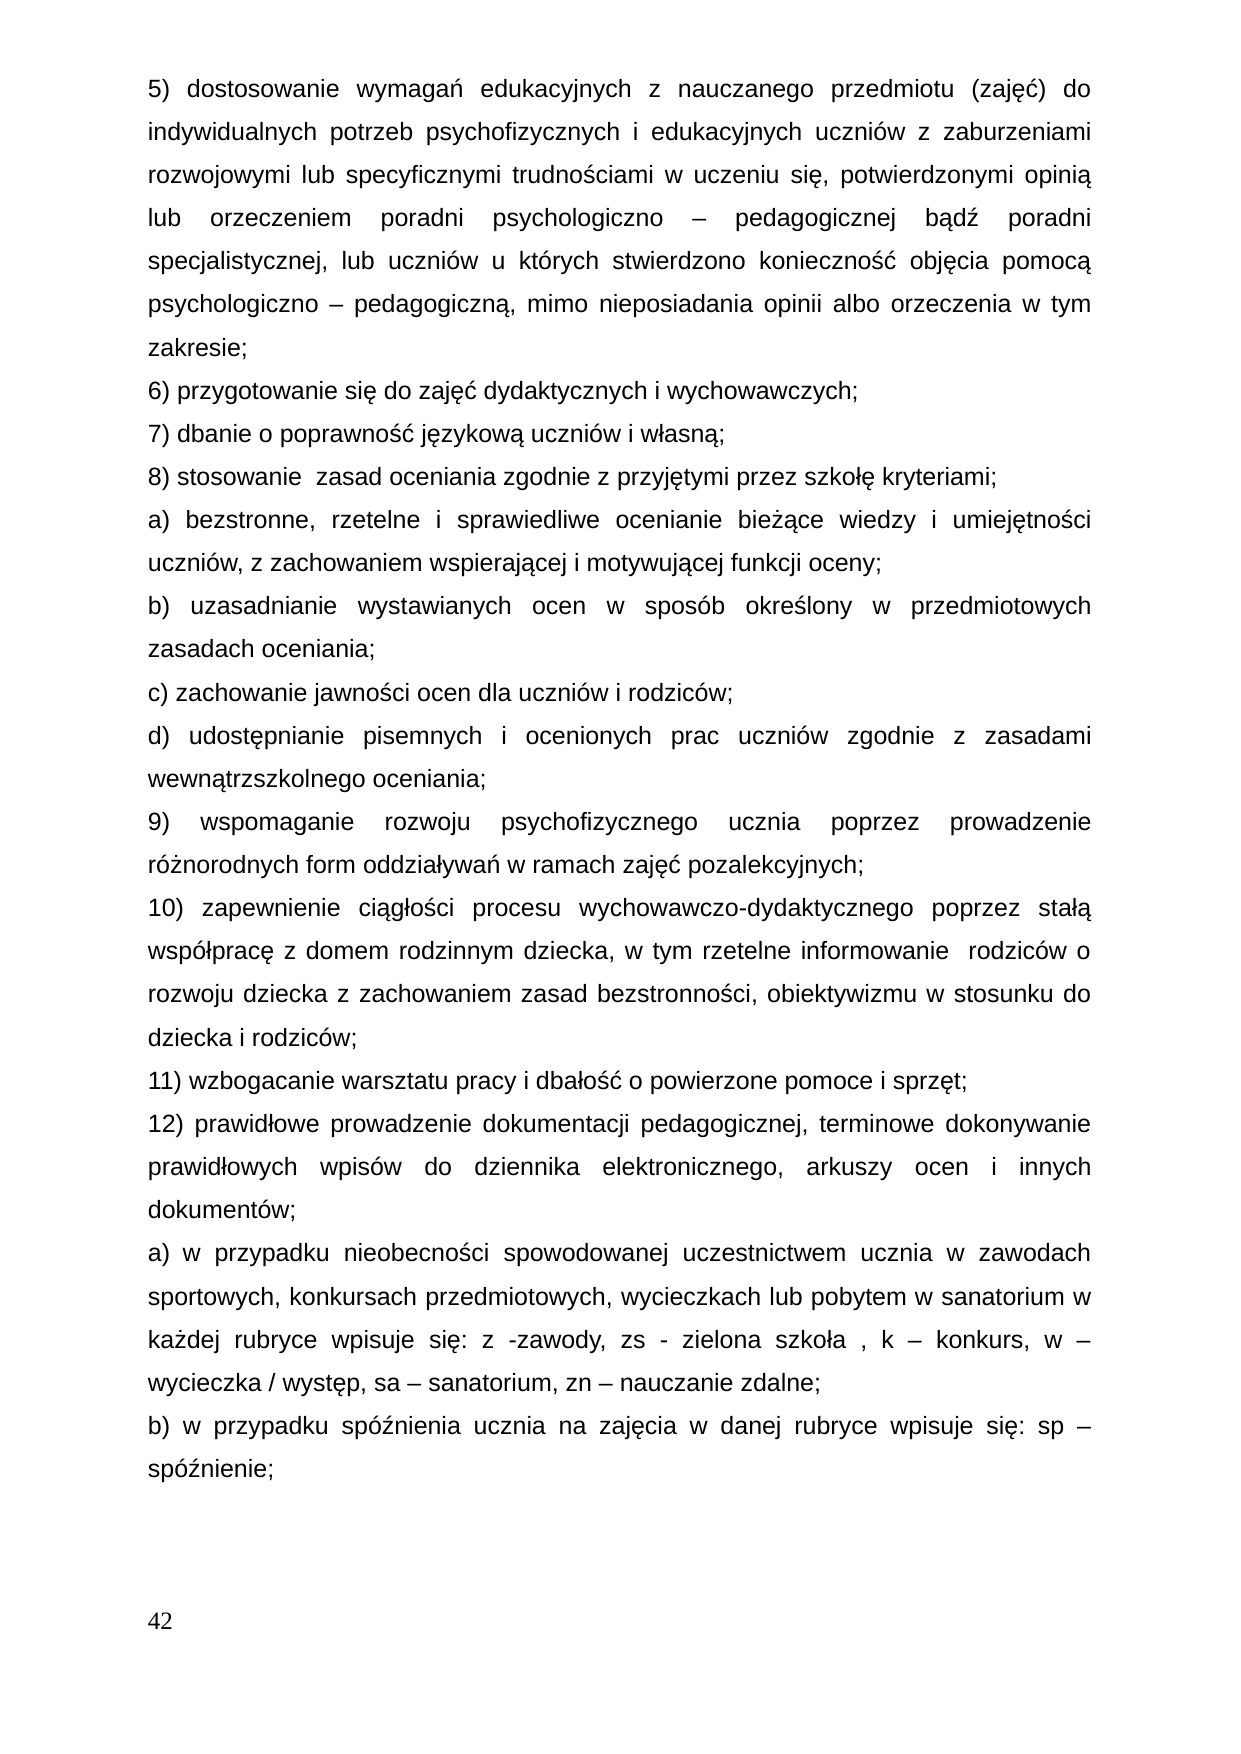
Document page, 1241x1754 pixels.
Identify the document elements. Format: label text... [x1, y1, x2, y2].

text 5) dostosowanie wymagań edukacyjnych z nauczanego przedmiotu (zajęć) do indywidualnych potrzeb psychofizycznych i edukacyjnych uczniów z zaburzeniami rozwojowymi lub specyficznymi trudnościami w uczeniu się, potwierdzonymi opinią lub orzeczeniem poradni psychologiczno – pedagogicznej bądź poradni specjalistycznej, lub uczniów u których stwierdzono konieczność objęcia pomocą psychologiczno – pedagogiczną, mimo nieposiadania opinii albo orzeczenia w tym zakresie; [148, 74, 1093, 361]
text b) w przypadku spóźnienia ucznia na zajęcia w danej rubryce wpisuje się: sp – spóźnienie; [148, 1411, 1093, 1483]
text 8) stosowanie zasad oceniania zgodnie z przyjętymi przez szkołę kryteriami; [148, 462, 1093, 491]
text a) w przypadku nieobecności spowodowanej uczestnictwem ucznia w zawodach sportowych, konkursach przedmiotowych, wycieczkach lub pobytem w sanatorium w każdej rubryce wpisuje się: z -zawody, zs - zielona szkoła , k – konkurs, w – wycieczka / występ, sa – sanatorium, zn – nauczanie zdalne; [148, 1238, 1093, 1397]
text 11) wzbogacanie warsztatu pracy i dbałość o powierzone pomoce i sprzęt; [148, 1066, 1093, 1094]
text 10) zapewnienie ciągłości procesu wychowawczo-dydaktycznego poprzez stałą współpracę z domem rodzinnym dziecka, w tym rzetelne informowanie rodziców o rozwoju dziecka z zachowaniem zasad bezstronności, obiektywizmu w stosunku do dziecka i rodziców; [148, 893, 1093, 1051]
text b) uzasadnianie wystawianych ocen w sposób określony w przedmiotowych zasadach oceniania; [148, 591, 1093, 663]
text a) bezstronne, rzetelne i sprawiedliwe ocenianie bieżące wiedzy i umiejętności uczniów, z zachowaniem wspierającej i motywującej funkcji oceny; [148, 505, 1093, 577]
text c) zachowanie jawności ocen dla uczniów i rodziców; [148, 677, 1093, 706]
text 7) dbanie o poprawność językową uczniów i własną; [148, 419, 1093, 447]
text d) udostępnianie pisemnych i ocenionych prac uczniów zgodnie z zasadami wewnątrzszkolnego oceniania; [148, 721, 1093, 792]
text 12) prawidłowe prowadzenie dokumentacji pedagogicznej, terminowe dokonywanie prawidłowych wpisów do dziennika elektronicznego, arkuszy ocen i innych dokumentów; [148, 1109, 1093, 1224]
text 9) wspomaganie rozwoju psychofizycznego ucznia poprzez prowadzenie różnorodnych form oddziaływań w ramach zajęć pozalekcyjnych; [148, 807, 1093, 879]
text 6) przygotowanie się do zajęć dydaktycznych i wychowawczych; [148, 376, 1093, 404]
